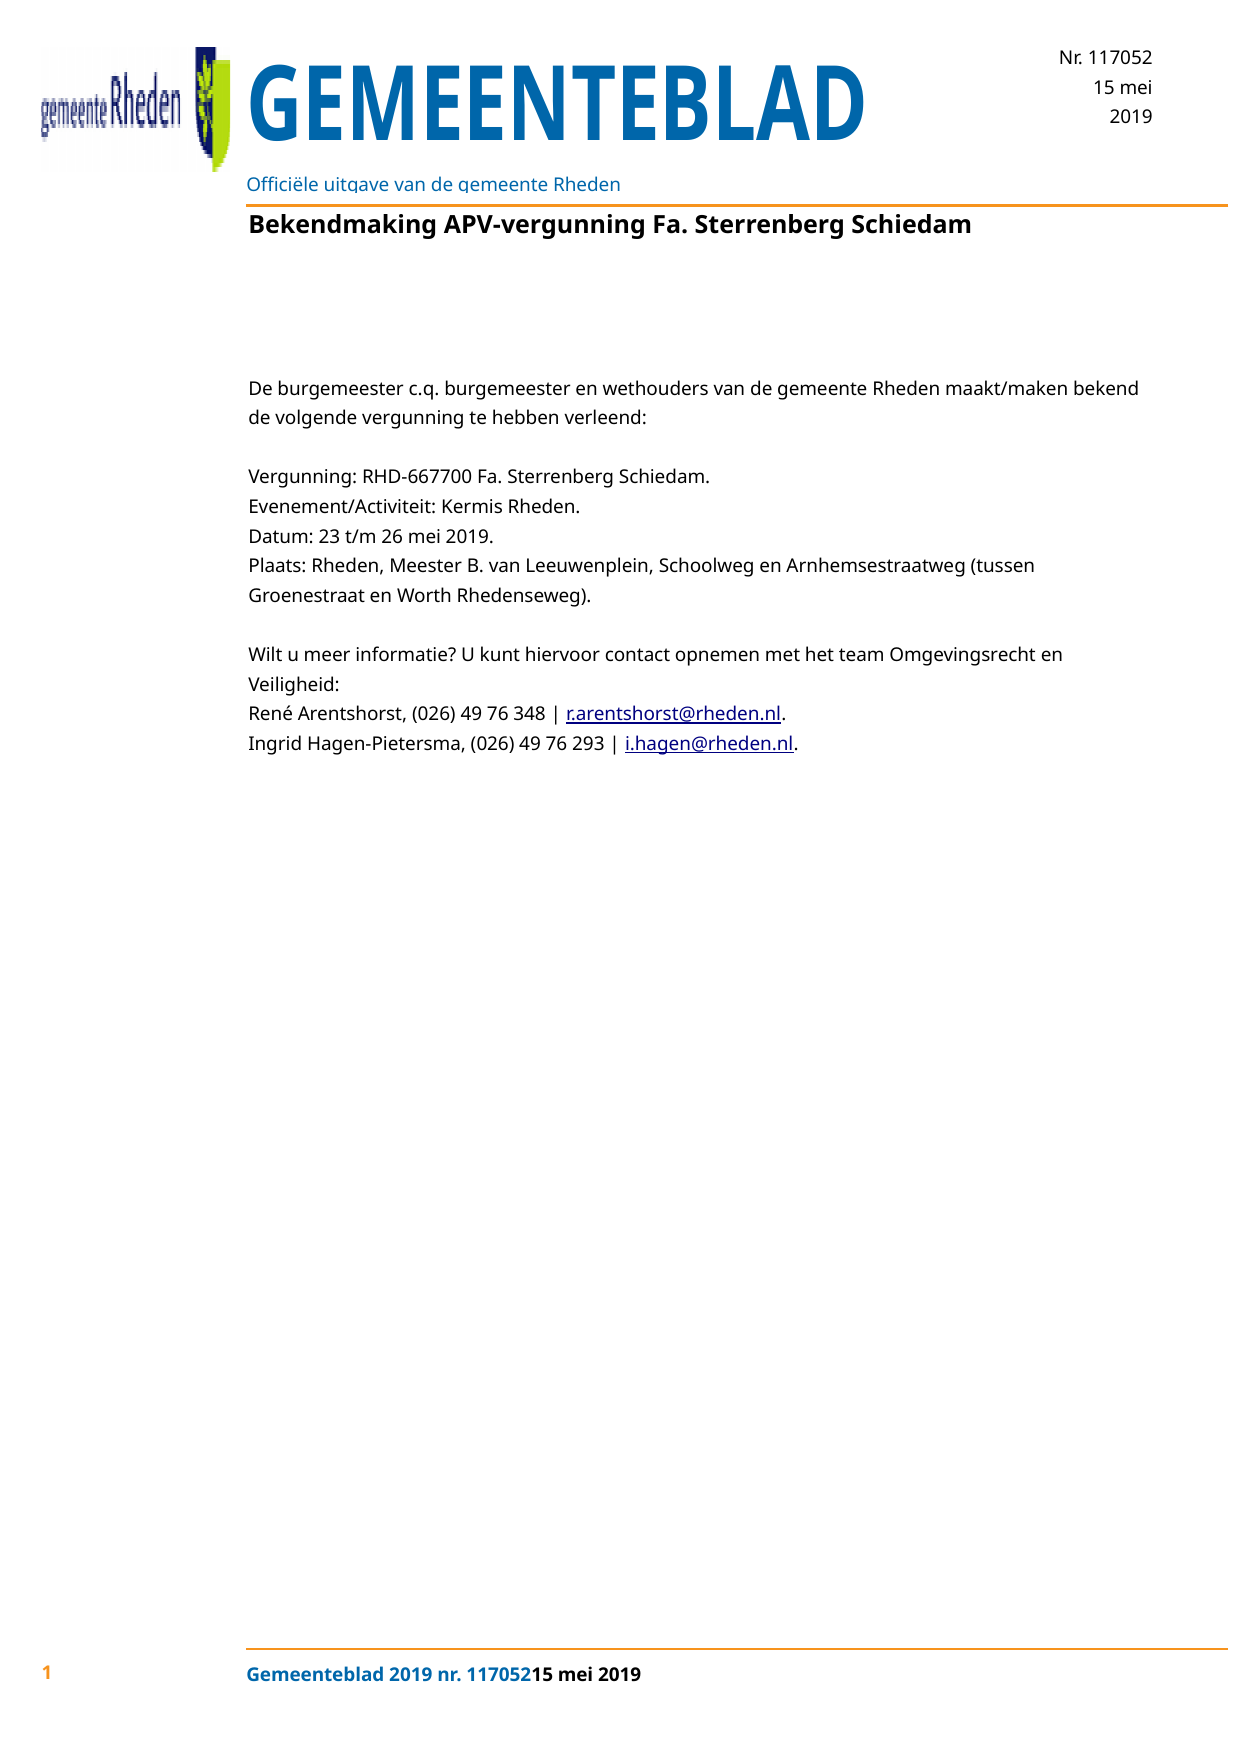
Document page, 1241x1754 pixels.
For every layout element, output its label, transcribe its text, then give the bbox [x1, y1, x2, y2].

picture [41, 47, 231, 172]
text Plaats: Rheden, Meester B. van Leeuwenplein, Schoolweg en Arnhemsestraatweg (tussen Groenestraat en Worth Rhedenseweg). [248, 552, 1152, 608]
text De burgemeester c.q. burgemeester en wethouders van de gemeente Rheden maakt/maken bekend de volgende vergunning te hebben verleend: [248, 375, 1152, 430]
text René Arentshorst, (026) 49 76 348 | r.arentshorst@rheden.nl. [248, 700, 1152, 726]
text Wilt u meer informatie? U kunt hiervoor contact opnemen met het team Omgevingsrecht en Veiligheid: [248, 641, 1152, 696]
text Datum: 23 t/m 26 mei 2019. [248, 523, 1152, 548]
text Ingrid Hagen-Pietersma, (026) 49 76 293 | i.hagen@rheden.nl. [248, 730, 1152, 756]
text Bekendmaking APV-vergunning Fa. Sterrenberg Schiedam [248, 207, 1152, 241]
text Vergunning: RHD-667700 Fa. Sterrenberg Schiedam. [248, 464, 1152, 489]
text Evenement/Activiteit: Kermis Rheden. [248, 493, 1152, 519]
